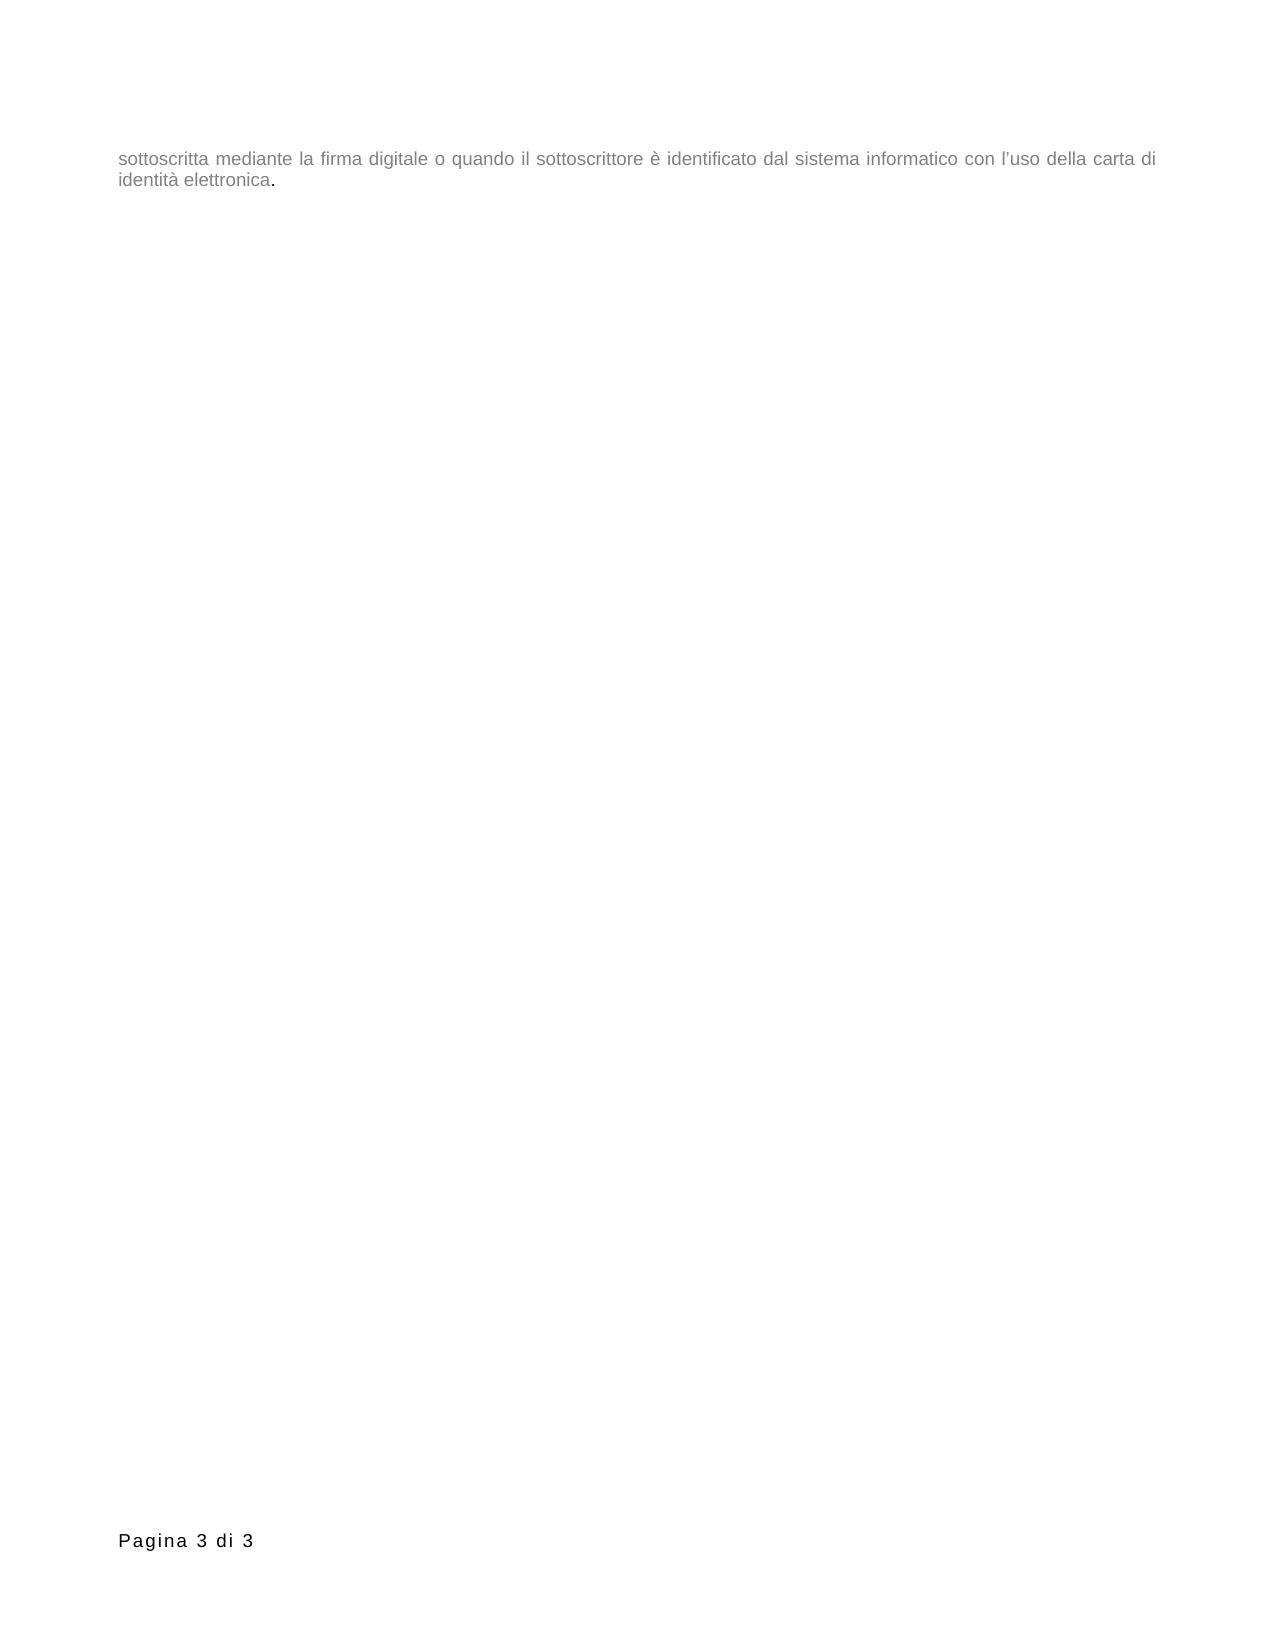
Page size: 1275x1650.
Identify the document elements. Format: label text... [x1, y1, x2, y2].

text sottoscritta mediante la firma digitale o quando il sottoscrittore è identificato dal sistema informatico con l’uso della carta di identità elettronica. [118, 148, 1157, 191]
